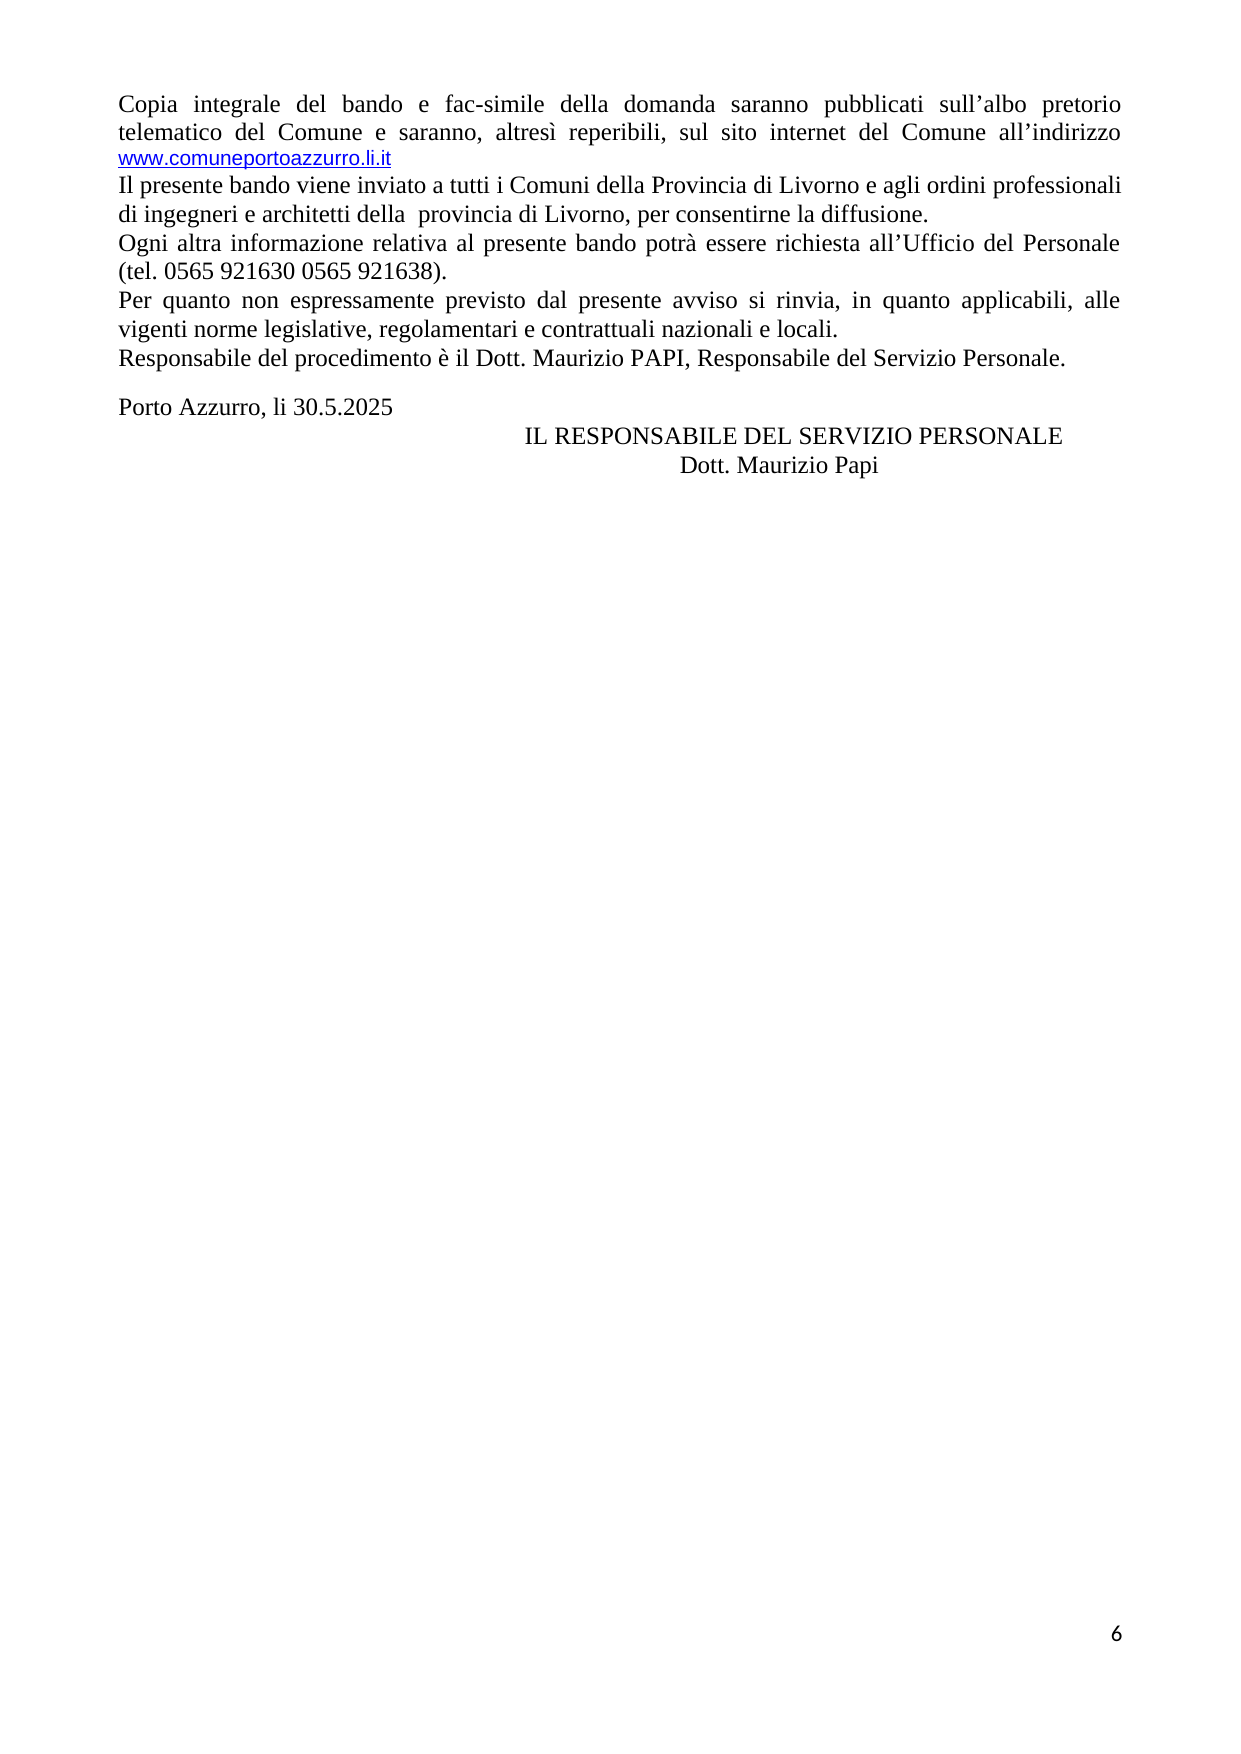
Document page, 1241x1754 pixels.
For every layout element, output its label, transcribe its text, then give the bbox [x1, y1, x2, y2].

text Per quanto non espressamente previsto dal presente avviso si rinvia, in quanto applicabili, alle vigenti norme legislative, regolamentari e contrattuali nazionali e locali. [118, 285, 1122, 343]
text Responsabile del procedimento è il Dott. Maurizio PAPI, Responsabile del Servizio Personale. [118, 343, 1122, 371]
text Copia integrale del bando e fac-simile della domanda saranno pubblicati sull’albo pretorio telematico del Comune e saranno, altresì reperibili, sul sito internet del Comune all’indirizzo www.comuneportoazzurro.li.it [118, 89, 1122, 170]
text Dott. Maurizio Papi [118, 450, 1122, 478]
text Ogni altra informazione relativa al presente bando potrà essere richiesta all’Ufficio del Personale (tel. 0565 921630 0565 921638). [118, 228, 1122, 285]
text IL RESPONSABILE DEL SERVIZIO PERSONALE [118, 421, 1122, 450]
text Porto Azzurro, li 30.5.2025 [118, 392, 1122, 421]
text Il presente bando viene inviato a tutti i Comuni della Provincia di Livorno e agli ordini professionali di ingegneri e architetti della provincia di Livorno, per consentirne la diffusione. [118, 170, 1122, 228]
